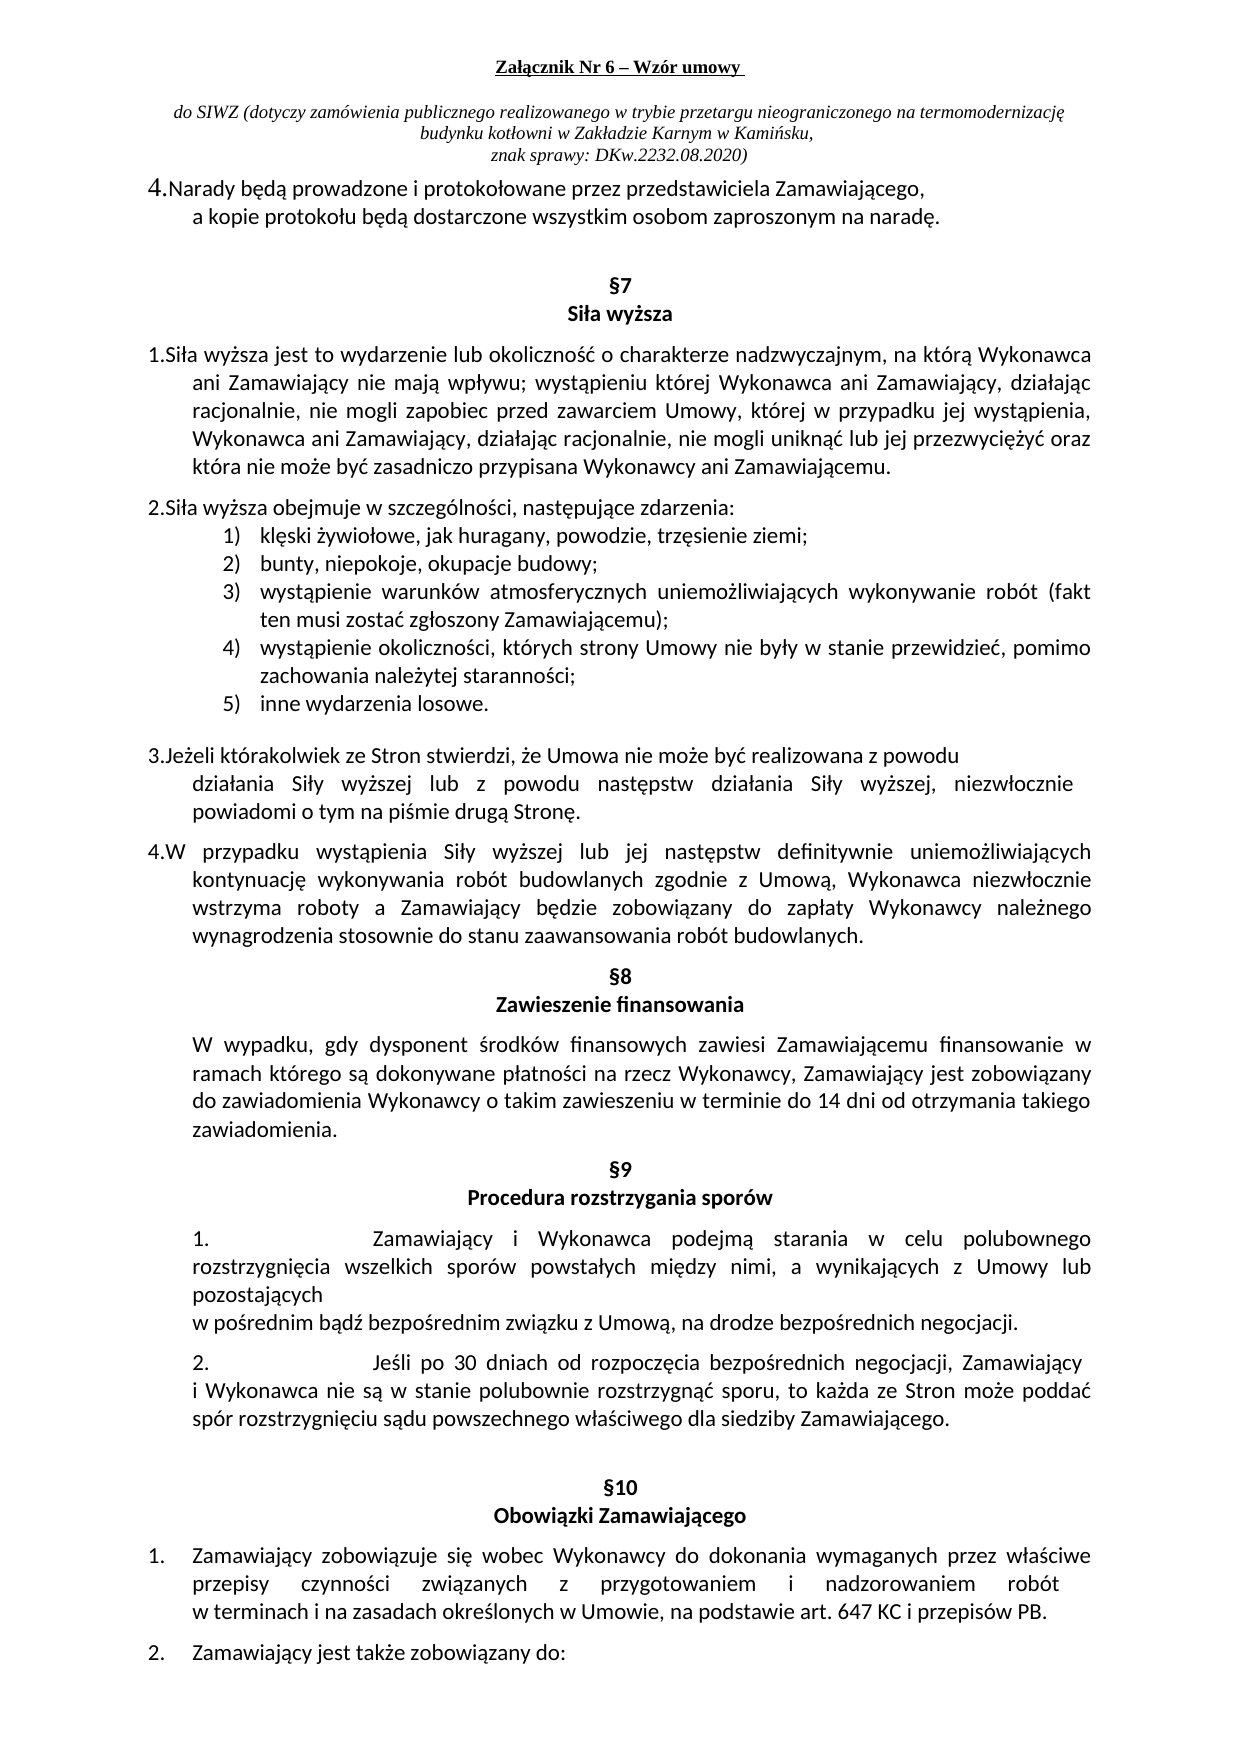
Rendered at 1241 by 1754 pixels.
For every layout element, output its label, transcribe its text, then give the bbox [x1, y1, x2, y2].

text §9 [148, 1155, 1093, 1183]
text Zawieszenie finansowania [148, 990, 1093, 1018]
text Siła wyższa [148, 299, 1093, 328]
text W wypadku, gdy dysponent środków finansowych zawiesi Zamawiającemu finansowanie w ramach którego są dokonywane płatności na rzecz Wykonawcy, Zamawiający jest zobowiązany do zawiadomienia Wykonawcy o takim zawieszeniu w terminie do 14 dni od otrzymania takiego zawiadomienia. [192, 1031, 1093, 1143]
list wystąpienie okoliczności, których strony Umowy nie były w stanie przewidzieć, pomimo zachowania należytej staranności; [222, 633, 1093, 689]
list bunty, niepokoje, okupacje budowy; [222, 549, 1093, 577]
list Narady będą prowadzone i protokołowane przez przedstawiciela Zamawiającego, a kopie protokołu będą dostarczone wszystkim osobom zaproszonym na naradę. [148, 171, 1093, 230]
list klęski żywiołowe, jak huragany, powodzie, trzęsienie ziemi; [222, 521, 1093, 549]
list Zamawiający i Wykonawca podejmą starania w celu polubownego rozstrzygnięcia wszelkich sporów powstałych między nimi, a wynikających z Umowy lub pozostających w pośrednim bądź bezpośrednim związku z Umową, na drodze bezpośrednich negocjacji. [192, 1224, 1093, 1336]
list Zamawiający zobowiązuje się wobec Wykonawcy do dokonania wymaganych przez właściwe przepisy czynności związanych z przygotowaniem i nadzorowaniem robót w terminach i na zasadach określonych w Umowie, na podstawie art. 647 KC i przepisów PB. [148, 1541, 1093, 1626]
list Jeżeli którakolwiek ze Stron stwierdzi, że Umowa nie może być realizowana z powodu działania Siły wyższej lub z powodu następstw działania Siły wyższej, niezwłocznie powiadomi o tym na piśmie drugą Stronę. [148, 741, 1093, 825]
list Siła wyższa obejmuje w szczególności, następujące zdarzenia: [148, 493, 1093, 521]
text Obowiązki Zamawiającego [148, 1501, 1093, 1529]
list W przypadku wystąpienia Siły wyższej lub jej następstw definitywnie uniemożliwiających kontynuację wykonywania robót budowlanych zgodnie z Umową, Wykonawca niezwłocznie wstrzyma roboty a Zamawiający będzie zobowiązany do zapłaty Wykonawcy należnego wynagrodzenia stosownie do stanu zaawansowania robót budowlanych. [148, 837, 1093, 949]
list inne wydarzenia losowe. [222, 689, 1093, 717]
list Zamawiający jest także zobowiązany do: [148, 1638, 1093, 1666]
text Procedura rozstrzygania sporów [148, 1183, 1093, 1211]
text §7 [148, 272, 1093, 299]
list Siła wyższa jest to wydarzenie lub okoliczność o charakterze nadzwyczajnym, na którą Wykonawca ani Zamawiający nie mają wpływu; wystąpieniu której Wykonawca ani Zamawiający, działając racjonalnie, nie mogli zapobiec przed zawarciem Umowy, której w przypadku jej wystąpienia, Wykonawca ani Zamawiający, działając racjonalnie, nie mogli uniknąć lub jej przezwyciężyć oraz która nie może być zasadniczo przypisana Wykonawcy ani Zamawiającemu. [148, 340, 1093, 480]
list wystąpienie warunków atmosferycznych uniemożliwiających wykonywanie robót (fakt ten musi zostać zgłoszony Zamawiającemu); [222, 577, 1093, 633]
text §8 [148, 962, 1093, 990]
text §10 [148, 1473, 1093, 1501]
list Jeśli po 30 dniach od rozpoczęcia bezpośrednich negocjacji, Zamawiający i Wykonawca nie są w stanie polubownie rozstrzygnąć sporu, to każda ze Stron może poddać spór rozstrzygnięciu sądu powszechnego właściwego dla siedziby Zamawiającego. [192, 1348, 1093, 1432]
